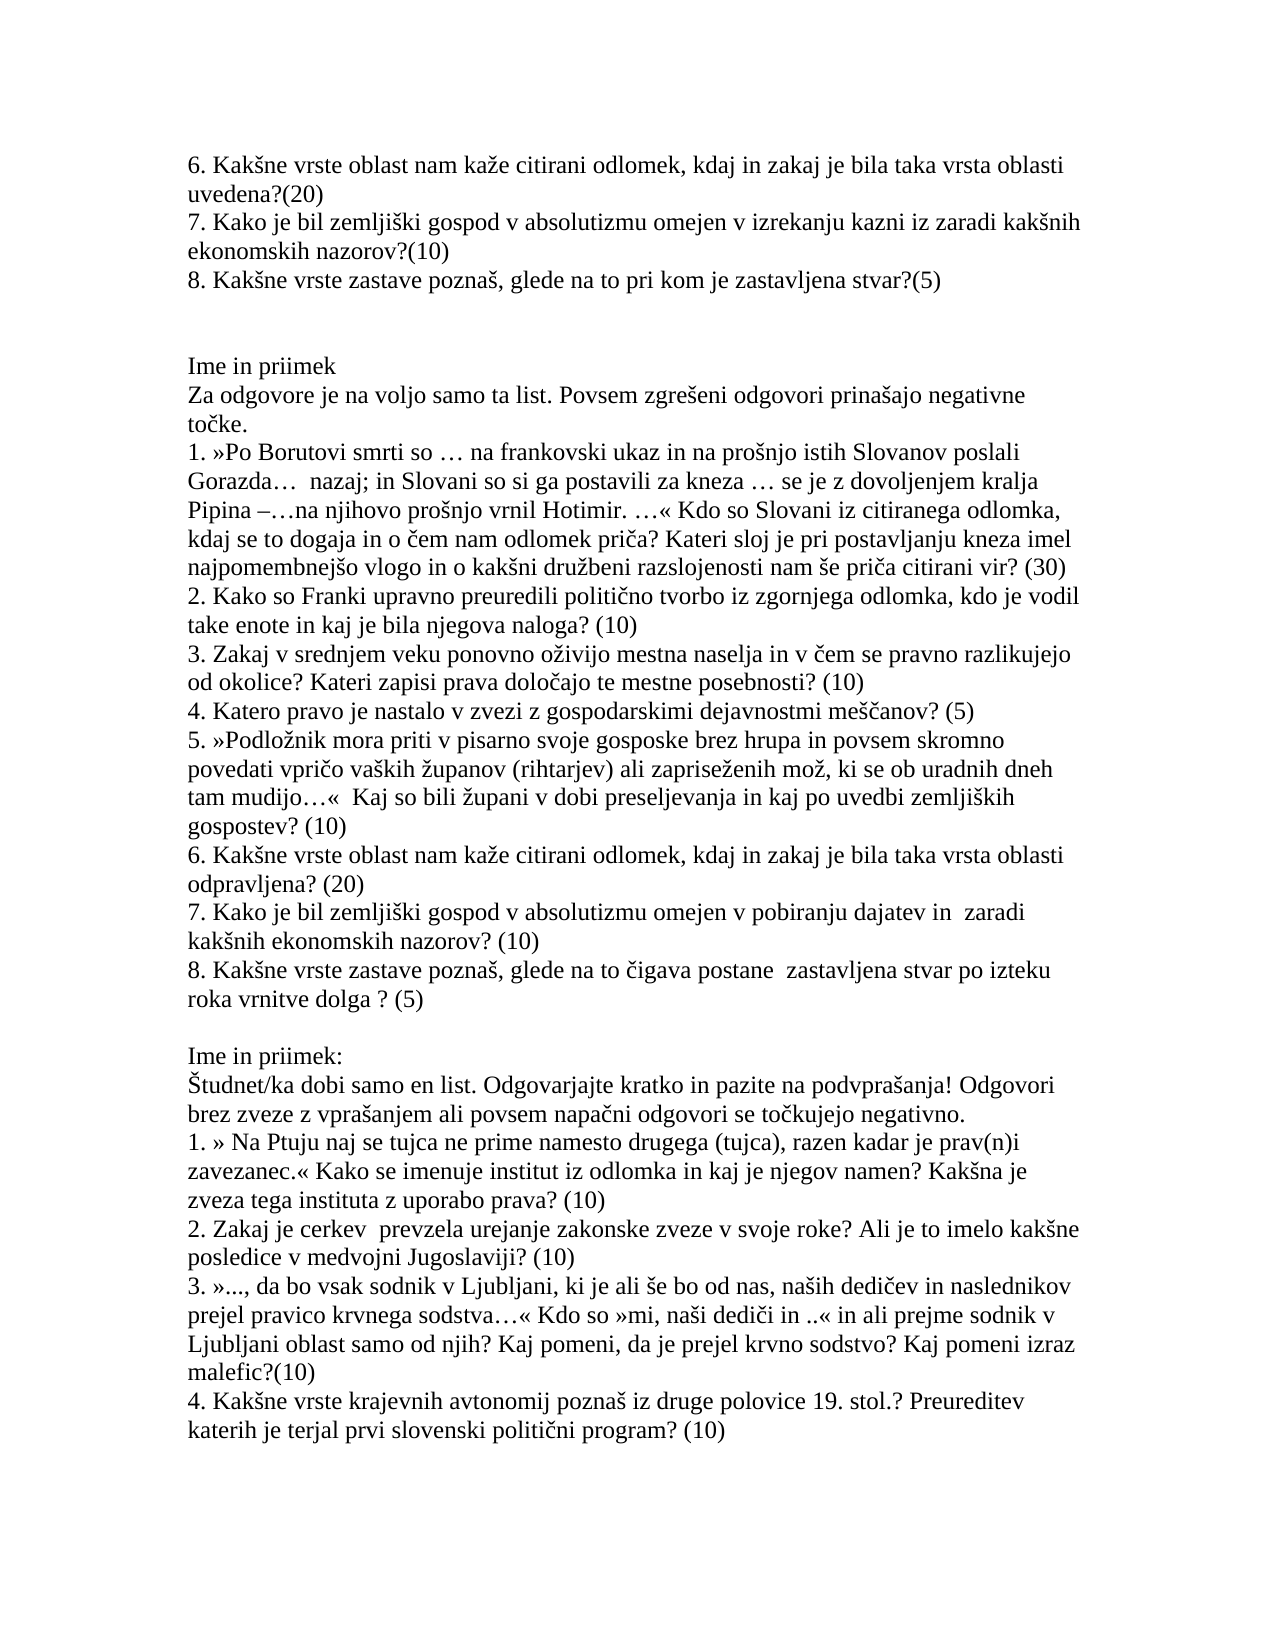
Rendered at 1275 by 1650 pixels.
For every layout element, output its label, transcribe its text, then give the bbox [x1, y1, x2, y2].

text Ime in priimek: [187, 1041, 1087, 1070]
text 5. »Podložnik mora priti v pisarno svoje gosposke brez hrupa in povsem skromno povedati vpričo vaških županov (rihtarjev) ali zapriseženih mož, ki se ob uradnih dneh tam mudijo…« Kaj so bili župani v dobi preseljevanja in kaj po uvedbi zemljiških gospostev? (10) [187, 725, 1087, 840]
text Za odgovore je na voljo samo ta list. Povsem zgrešeni odgovori prinašajo negativne točke. [187, 380, 1087, 437]
text Študnet/ka dobi samo en list. Odgovarjajte kratko in pazite na podvprašanja! Odgovori brez zveze z vprašanjem ali povsem napačni odgovori se točkujejo negativno. [187, 1070, 1087, 1127]
text 8. Kakšne vrste zastave poznaš, glede na to pri kom je zastavljena stvar?(5) [187, 265, 1087, 294]
text 3. »..., da bo vsak sodnik v Ljubljani, ki je ali še bo od nas, naših dedičev in naslednikov prejel pravico krvnega sodstva…« Kdo so »mi, naši dediči in ..« in ali prejme sodnik v Ljubljani oblast samo od njih? Kaj pomeni, da je prejel krvno sodstvo? Kaj pomeni izraz malefic?(10) [187, 1271, 1087, 1386]
text 7. Kako je bil zemljiški gospod v absolutizmu omejen v izrekanju kazni iz zaradi kakšnih ekonomskih nazorov?(10) [187, 207, 1087, 265]
text 8. Kakšne vrste zastave poznaš, glede na to čigava postane zastavljena stvar po izteku roka vrnitve dolga ? (5) [187, 955, 1087, 1012]
text 2. Kako so Franki upravno preuredili politično tvorbo iz zgornjega odlomka, kdo je vodil take enote in kaj je bila njegova naloga? (10) [187, 581, 1087, 639]
text 4. Kakšne vrste krajevnih avtonomij poznaš iz druge polovice 19. stol.? Preureditev katerih je terjal prvi slovenski politični program? (10) [187, 1386, 1087, 1444]
text 6. Kakšne vrste oblast nam kaže citirani odlomek, kdaj in zakaj je bila taka vrsta oblasti odpravljena? (20) [187, 840, 1087, 897]
text 4. Katero pravo je nastalo v zvezi z gospodarskimi dejavnostmi meščanov? (5) [187, 696, 1087, 725]
text 3. Zakaj v srednjem veku ponovno oživijo mestna naselja in v čem se pravno razlikujejo od okolice? Kateri zapisi prava določajo te mestne posebnosti? (10) [187, 639, 1087, 696]
text 7. Kako je bil zemljiški gospod v absolutizmu omejen v pobiranju dajatev in zaradi kakšnih ekonomskih nazorov? (10) [187, 897, 1087, 955]
text Ime in priimek [187, 351, 1087, 380]
text 1. » Na Ptuju naj se tujca ne prime namesto drugega (tujca), razen kadar je prav(n)i zavezanec.« Kako se imenuje institut iz odlomka in kaj je njegov namen? Kakšna je zveza tega instituta z uporabo prava? (10) [187, 1127, 1087, 1214]
text 6. Kakšne vrste oblast nam kaže citirani odlomek, kdaj in zakaj je bila taka vrsta oblasti uvedena?(20) [187, 150, 1087, 207]
text 1. »Po Borutovi smrti so … na frankovski ukaz in na prošnjo istih Slovanov poslali Gorazda… nazaj; in Slovani so si ga postavili za kneza … se je z dovoljenjem kralja Pipina –…na njihovo prošnjo vrnil Hotimir. …« Kdo so Slovani iz citiranega odlomka, kdaj se to dogaja in o čem nam odlomek priča? Kateri sloj je pri postavljanju kneza imel najpomembnejšo vlogo in o kakšni družbeni razslojenosti nam še priča citirani vir? (30) [187, 437, 1087, 581]
text 2. Zakaj je cerkev prevzela urejanje zakonske zveze v svoje roke? Ali je to imelo kakšne posledice v medvojni Jugoslaviji? (10) [187, 1214, 1087, 1271]
